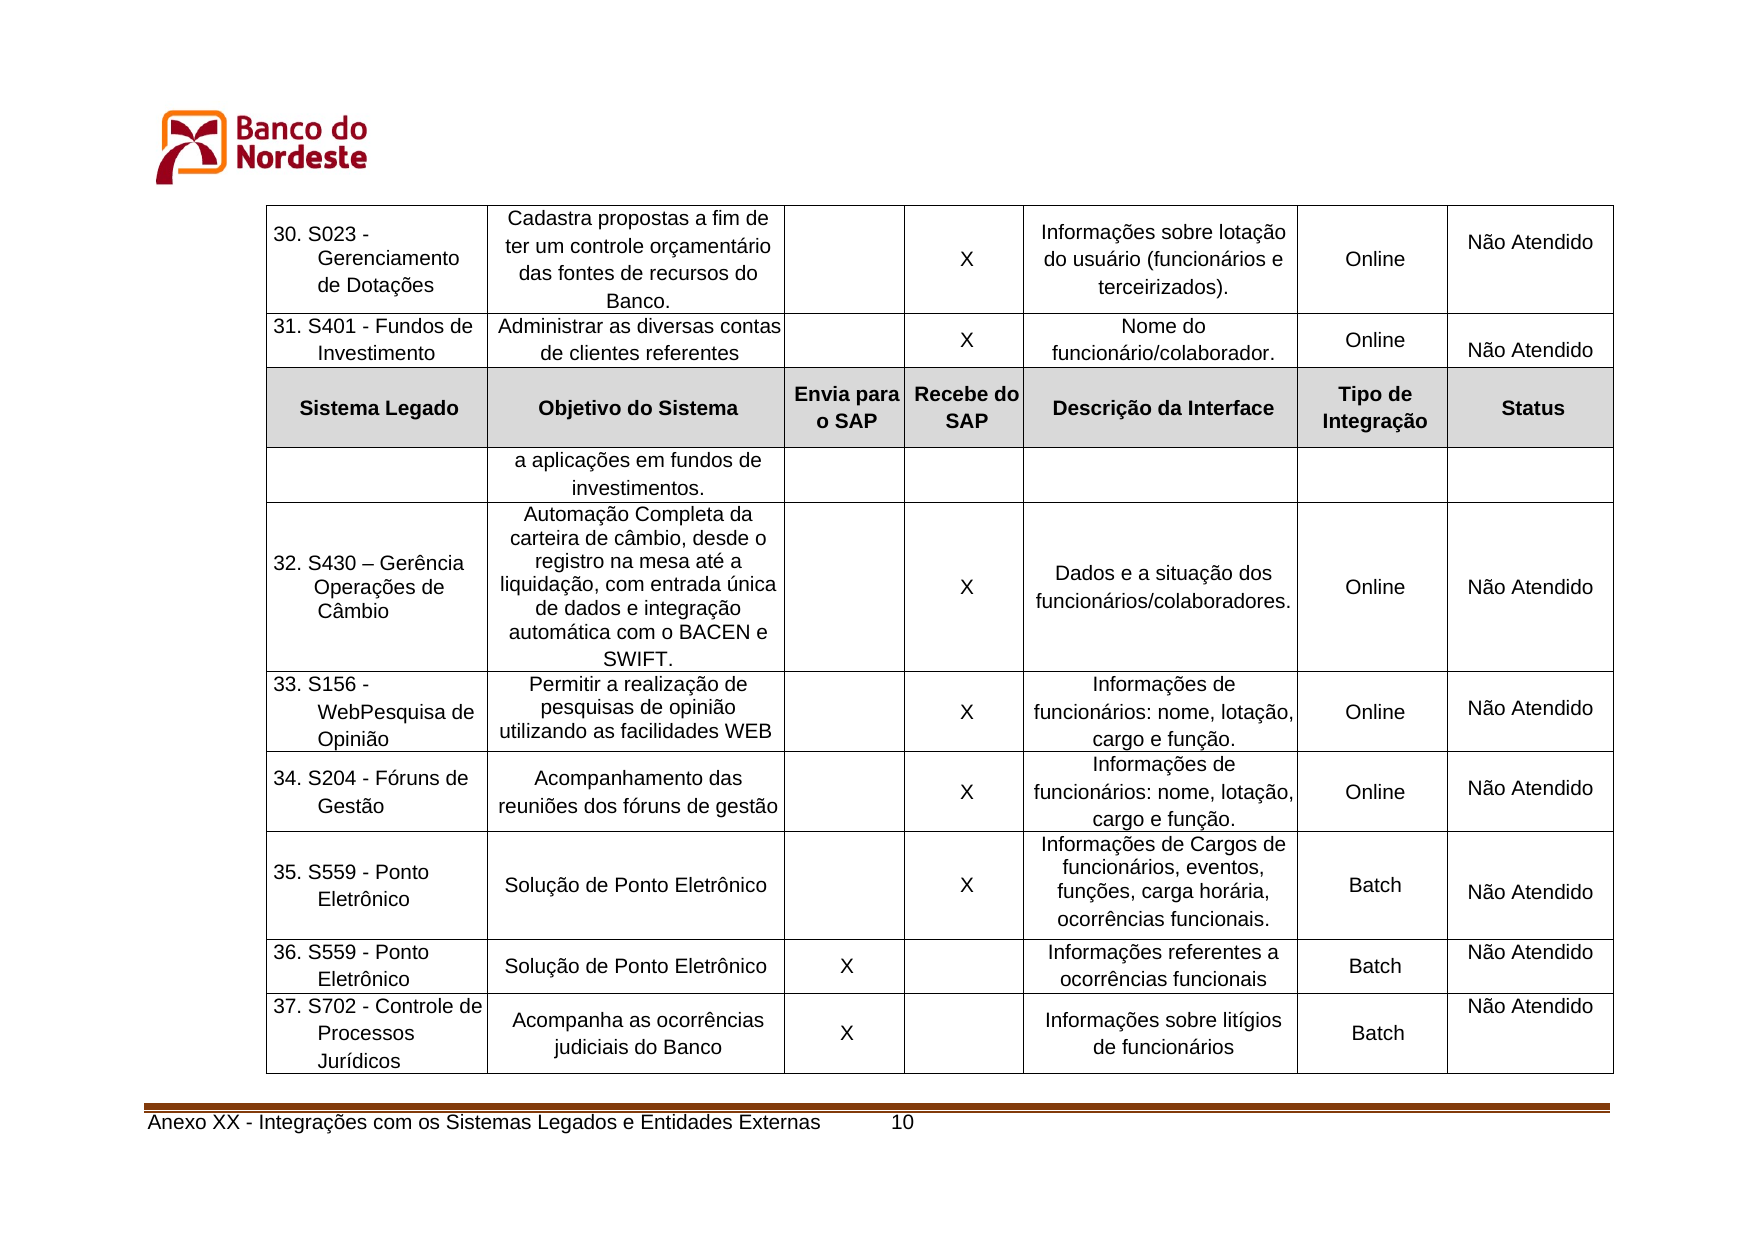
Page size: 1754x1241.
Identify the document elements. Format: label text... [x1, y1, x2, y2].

table_cell 36. S559 - Ponto Eletrônico [267, 940, 487, 993]
table_cell 31. S401 - Fundos de Investimento [267, 314, 487, 367]
table_cell Dados e a situação dos funcionários/colaboradores. [1024, 503, 1297, 671]
table_cell Informações sobre litígios de funcionários [1024, 994, 1297, 1073]
table_cell [905, 994, 1023, 1073]
table_cell Não Atendido [1448, 314, 1613, 367]
table_cell Informações sobre lotação do usuário (funcionários e terceirizados). [1024, 206, 1297, 312]
table_cell Envia para o SAP [785, 368, 904, 447]
table_cell Batch [1298, 994, 1447, 1073]
table_cell Cadastra propostas a fim de ter um controle orçamentário das fontes de recursos do Banco. [488, 206, 784, 312]
table_cell [785, 503, 904, 671]
table_cell Informações de Cargos de funcionários, eventos, funções, carga horária, ocorrências funcionais. [1024, 832, 1297, 938]
table_cell X [905, 832, 1023, 938]
table_cell [785, 448, 904, 502]
table_cell X [905, 206, 1023, 312]
table_cell Recebe do SAP [905, 368, 1023, 447]
table_cell [785, 206, 904, 312]
table_cell X [785, 940, 904, 993]
table_cell Acompanha as ocorrências judiciais do Banco [488, 994, 784, 1073]
table_cell 34. S204 - Fóruns de Gestão [267, 752, 487, 831]
table_cell X [905, 672, 1023, 751]
table_cell Nome do funcionário/colaborador. [1024, 314, 1297, 367]
table_cell X [905, 503, 1023, 671]
table_cell Não Atendido [1448, 752, 1613, 831]
table_cell Não Atendido [1448, 832, 1613, 938]
table_cell X [785, 994, 904, 1073]
table_cell [905, 448, 1023, 502]
table_cell Informações de funcionários: nome, lotação, cargo e função. [1024, 752, 1297, 831]
table_cell Administrar as diversas contas de clientes referentes [488, 314, 784, 367]
table_cell [785, 314, 904, 367]
table_cell [267, 448, 487, 502]
table_cell [785, 752, 904, 831]
table_cell Informações de funcionários: nome, lotação, cargo e função. [1024, 672, 1297, 751]
table_cell Online [1298, 752, 1447, 831]
table_cell 35. S559 - Ponto Eletrônico [267, 832, 487, 938]
table_cell 32. S430 – Gerência Operações de Câmbio [267, 503, 487, 671]
table_cell a aplicações em fundos de investimentos. [488, 448, 784, 502]
table_cell [785, 672, 904, 751]
table_cell X [905, 314, 1023, 367]
table_cell [1024, 448, 1297, 502]
table_cell Não Atendido [1448, 672, 1613, 751]
table_cell Automação Completa da carteira de câmbio, desde o registro na mesa até a liquidação, com entrada única de dados e integração automática com o BACEN e SWIFT. [488, 503, 784, 671]
table_cell Acompanhamento das reuniões dos fóruns de gestão [488, 752, 784, 831]
table_cell 37. S702 - Controle de Processos Jurídicos [267, 994, 487, 1073]
table_cell [785, 832, 904, 938]
table_cell Online [1298, 314, 1447, 367]
table_cell Permitir a realização de pesquisas de opinião utilizando as facilidades WEB [488, 672, 784, 751]
table_cell X [905, 752, 1023, 831]
table_cell Não Atendido [1448, 206, 1613, 312]
table_cell Objetivo do Sistema [488, 368, 784, 447]
table_cell Não Atendido [1448, 994, 1613, 1073]
table_cell Solução de Ponto Eletrônico [488, 940, 784, 993]
table_cell Batch [1298, 940, 1447, 993]
table_cell [1298, 448, 1447, 502]
table_cell Online [1298, 672, 1447, 751]
table_cell Descrição da Interface [1024, 368, 1297, 447]
table_cell Solução de Ponto Eletrônico [488, 832, 784, 938]
table_cell Status [1448, 368, 1613, 447]
table_cell Tipo de Integração [1298, 368, 1447, 447]
table_cell Sistema Legado [267, 368, 487, 447]
table_cell Online [1298, 206, 1447, 312]
table_cell [1448, 448, 1613, 502]
table_cell 30. S023 - Gerenciamento de Dotações [267, 206, 487, 312]
picture [147, 101, 373, 191]
table_cell Não Atendido [1448, 503, 1613, 671]
table_cell Informações referentes a ocorrências funcionais [1024, 940, 1297, 993]
table_cell Batch [1298, 832, 1447, 938]
table_cell Online [1298, 503, 1447, 671]
table_cell [905, 940, 1023, 993]
table_cell 33. S156 - WebPesquisa de Opinião [267, 672, 487, 751]
table_cell Não Atendido [1448, 940, 1613, 993]
